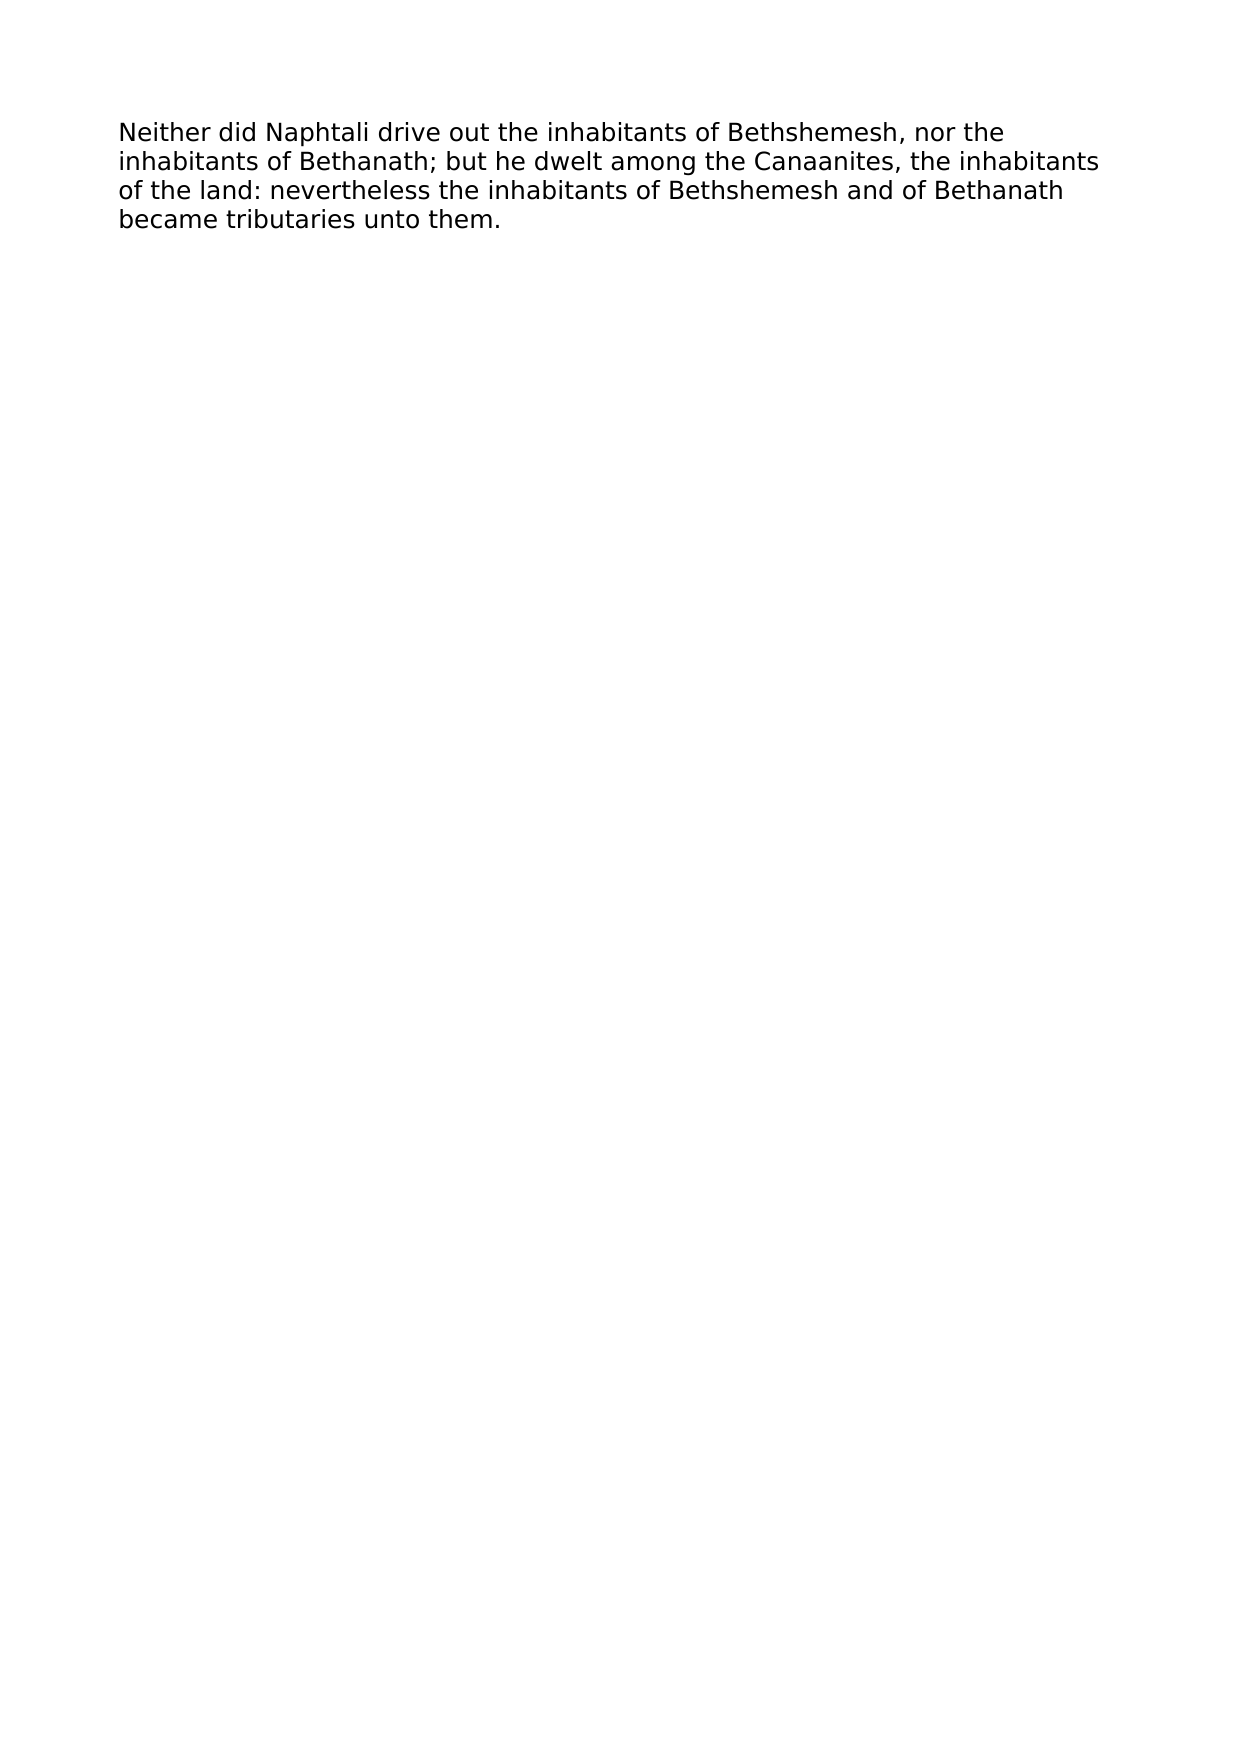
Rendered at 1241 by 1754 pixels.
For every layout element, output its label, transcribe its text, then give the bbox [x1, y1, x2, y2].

text Neither did Naphtali drive out the inhabitants of Bethshemesh, nor the inhabitants of Bethanath; but he dwelt among the Canaanites, the inhabitants of the land: nevertheless the inhabitants of Bethshemesh and of Bethanath became tributaries unto them. [118, 118, 1122, 235]
